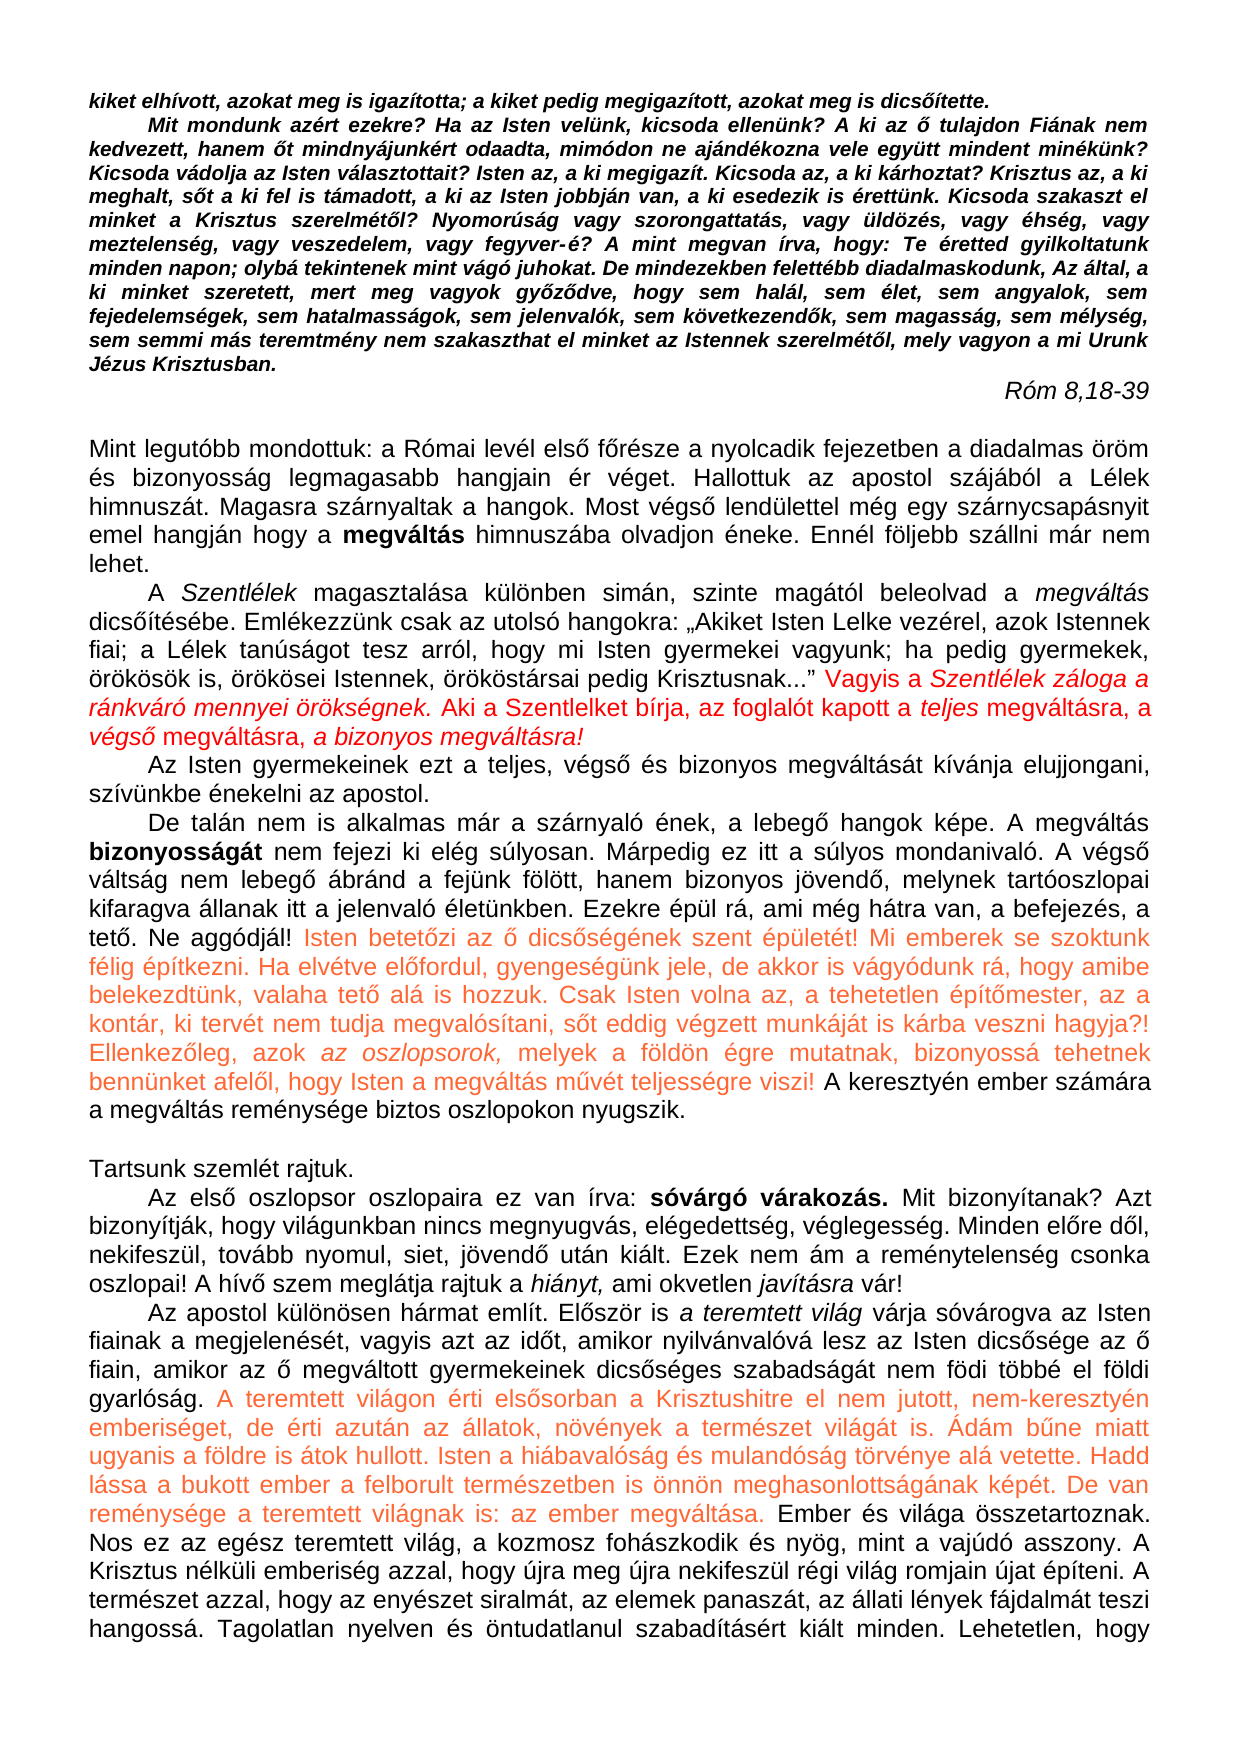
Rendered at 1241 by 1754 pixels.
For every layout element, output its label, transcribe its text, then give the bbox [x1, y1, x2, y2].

text Róm 8,18-39 [88, 376, 1152, 405]
text Mint legutóbb mondottuk: a Római levél első főrésze a nyolcadik fejezetben a diadalmas öröm és bizonyosság legmagasabb hangjain ér véget. Hallottuk az apostol szájából a Lélek himnuszát. Magasra szárnyaltak a hangok. Most végső lendülettel még egy szárnycsapásnyit emel hangján hogy a megváltás himnuszába olvadjon éneke. Ennél följebb szállni már nem lehet. [88, 434, 1152, 578]
text kiket elhívott, azokat meg is igazította; a kiket pedig megigazított, azokat meg is dicsőítette. [88, 88, 1152, 112]
text Mit mondunk azért ezekre? Ha az Isten velünk, kicsoda ellenünk? A ki az ő tulajdon Fiának nem kedvezett, hanem őt mindnyájunkért odaadta, mimódon ne ajándékozna vele együtt mindent minékünk? Kicsoda vádolja az Isten választottait? Isten az, a ki megigazít. Kicsoda az, a ki kárhoztat? Krisztus az, a ki meghalt, sőt a ki fel is támadott, a ki az Isten jobbján van, a ki esedezik is érettünk. Kicsoda szakaszt el minket a Krisztus szerelmétől? Nyomorúság vagy szorongattatás, vagy üldözés, vagy éhség, vagy meztelenség, vagy veszedelem, vagy fegyver‑é? A mint megvan írva, hogy: Te éretted gyilkoltatunk minden napon; olybá tekintenek mint vágó juhokat. De mindezekben felettébb diadalmaskodunk, Az által, a ki minket szeretett, mert meg vagyok győződve, hogy sem halál, sem élet, sem angyalok, sem fejedelemségek, sem hatalmasságok, sem jelenvalók, sem következendők, sem magasság, sem mélység, sem semmi más teremtmény nem szakaszthat el minket az Istennek szerelmétől, mely vagyon a mi Urunk Jézus Krisztusban. [88, 112, 1152, 376]
text A Szentlélek magasztalása különben simán, szinte magától beleolvad a megváltás dicsőítésébe. Emlékezzünk csak az utolsó hangokra: „Akiket Isten Lelke vezérel, azok Istennek fiai; a Lélek tanúságot tesz arról, hogy mi Isten gyermekei vagyunk; ha pedig gyermekek, örökösök is, örökösei Istennek, örököstársai pedig Krisztusnak...” Vagyis a Szentlélek záloga a ránkváró mennyei örökségnek. Aki a Szentlelket bírja, az foglalót kapott a teljes megváltásra, a végső megváltásra, a bizonyos megváltásra! [88, 578, 1152, 751]
text De talán nem is alkalmas már a szárnyaló ének, a lebegő hangok képe. A megváltás bizonyosságát nem fejezi ki elég súlyosan. Márpedig ez itt a súlyos mondanivaló. A végső váltság nem lebegő ábránd a fejünk fölött, hanem bizonyos jövendő, melynek tartóoszlopai kifaragva állanak itt a jelenvaló életünkben. Ezekre épül rá, ami még hátra van, a befejezés, a tető. Ne aggódjál! Isten betetőzi az ő dicsőségének szent épületét! Mi emberek se szoktunk félig építkezni. Ha elvétve előfordul, gyengeségünk jele, de akkor is vágyódunk rá, hogy amibe belekezdtünk, valaha tető alá is hozzuk. Csak Isten volna az, a tehetetlen építőmester, az a kontár, ki tervét nem tudja megvalósítani, sőt eddig végzett munkáját is kárba veszni hagyja?! Ellenkezőleg, azok az oszlopsorok, melyek a földön égre mutatnak, bizonyossá tehetnek bennünket afelől, hogy Isten a megváltás művét teljességre viszi! A keresztyén ember számára a megváltás reménysége biztos oszlopokon nyugszik. [88, 808, 1152, 1124]
text Az apostol különösen hármat említ. Először is a teremtett világ várja sóvárogva az Isten fiainak a megjelenését, vagyis azt az időt, amikor nyilvánvalóvá lesz az Isten dicsősége az ő fiain, amikor az ő megváltott gyermekeinek dicsőséges szabadságát nem födi többé el földi gyarlóság. A teremtett világon érti elsősorban a Krisztushitre el nem jutott, nem-keresztyén emberiséget, de érti azután az állatok, növények a természet világát is. Ádám bűne miatt ugyanis a földre is átok hullott. Isten a hiábavalóság és mulandóság törvénye alá vetette. Hadd lássa a bukott ember a felborult természetben is önnön meghasonlottságának képét. De van reménysége a teremtett világnak is: az ember megváltása. Ember és világa összetartoznak. Nos ez az egész teremtett világ, a kozmosz fohászkodik és nyög, mint a vajúdó asszony. A Krisztus nélküli emberiség azzal, hogy újra meg újra nekifeszül régi világ romjain újat építeni. A természet azzal, hogy az enyészet siralmát, az elemek panaszát, az állati lények fájdalmát teszi hangossá. Tagolatlan nyelven és öntudatlanul szabadításért kiált minden. Lehetetlen, hogy [88, 1297, 1152, 1642]
text Az első oszlopsor oszlopaira ez van írva: sóvárgó várakozás. Mit bizonyítanak? Azt bizonyítják, hogy világunkban nincs megnyugvás, elégedettség, véglegesség. Minden előre dől, nekifeszül, tovább nyomul, siet, jövendő után kiált. Ezek nem ám a reménytelenség csonka oszlopai! A hívő szem meglátja rajtuk a hiányt, ami okvetlen javításra vár! [88, 1182, 1152, 1297]
text Az Isten gyermekeinek ezt a teljes, végső és bizonyos megváltását kívánja elujjongani, szívünkbe énekelni az apostol. [88, 751, 1152, 808]
text Tartsunk szemlét rajtuk. [88, 1154, 1152, 1182]
